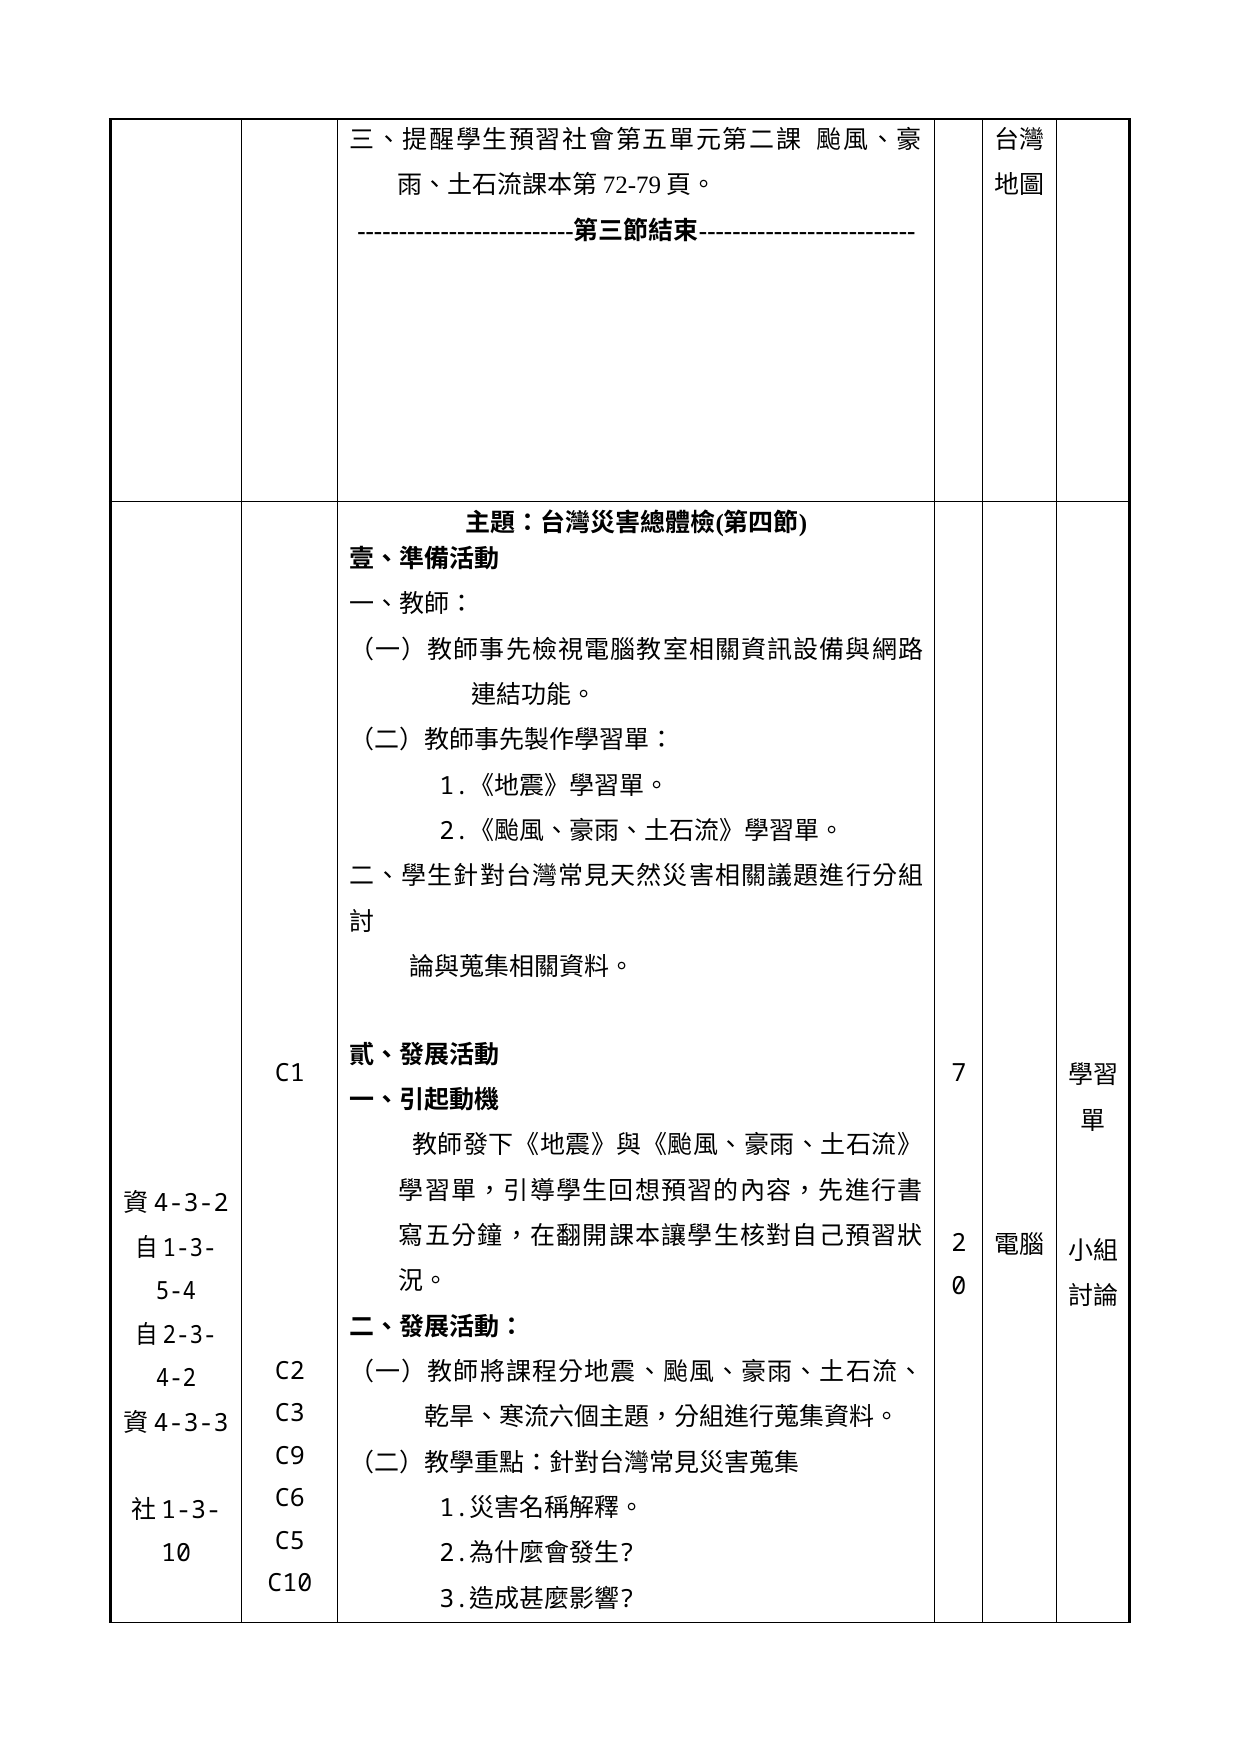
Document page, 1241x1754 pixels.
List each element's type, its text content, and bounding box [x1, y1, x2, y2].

table_cell 電腦 [983, 502, 1056, 1621]
table_cell [1057, 120, 1128, 501]
table_cell [112, 120, 241, 501]
table_cell 學習單 小組討論 [1057, 502, 1128, 1621]
table_cell [242, 120, 337, 501]
table_cell 三、提醒學生預習社會第五單元第二課 颱風、豪雨、土石流課本第72-79頁。 --------------------------第三節結束-------------------------- [338, 120, 934, 501]
table_cell 7 20 [935, 502, 982, 1621]
table_cell C1 C2 C3 C9 C6 C5 C10 [242, 502, 337, 1621]
table_cell [935, 120, 982, 501]
table_cell 主題：台灣災害總體檢(第四節) 壹、準備活動 一、教師： （一）教師事先檢視電腦教室相關資訊設備與網路連結功能。 （二）教師事先製作學習單： 1.《地震》學習單。 2.《颱風、豪雨、土石流》學習單。 二、學生針對台灣常見天然災害相關議題進行分組討 論與蒐集相關資料。 貳、發展活動 一、引起動機 教師發下《地震》與《颱風、豪雨、土石流》學習單，引導學生回想預習的內容，先進行書寫五分鐘，在翻開課本讓學生核對自己預習狀況。 二、發展活動： （一）教師將課程分地震、颱風、豪雨、土石流、乾旱、寒流六個主題，分組進行蒐集資料。 （二）教學重點：針對台灣常見災害蒐集 1.災害名稱解釋。 2.為什麼會發生? 3.造成甚麼影響? [338, 502, 934, 1621]
table_cell 台灣地圖 [983, 120, 1056, 501]
table_cell 資4-3-2 自1-3-5-4 自2-3-4-2 資4-3-3 社1-3-10 [112, 502, 241, 1621]
